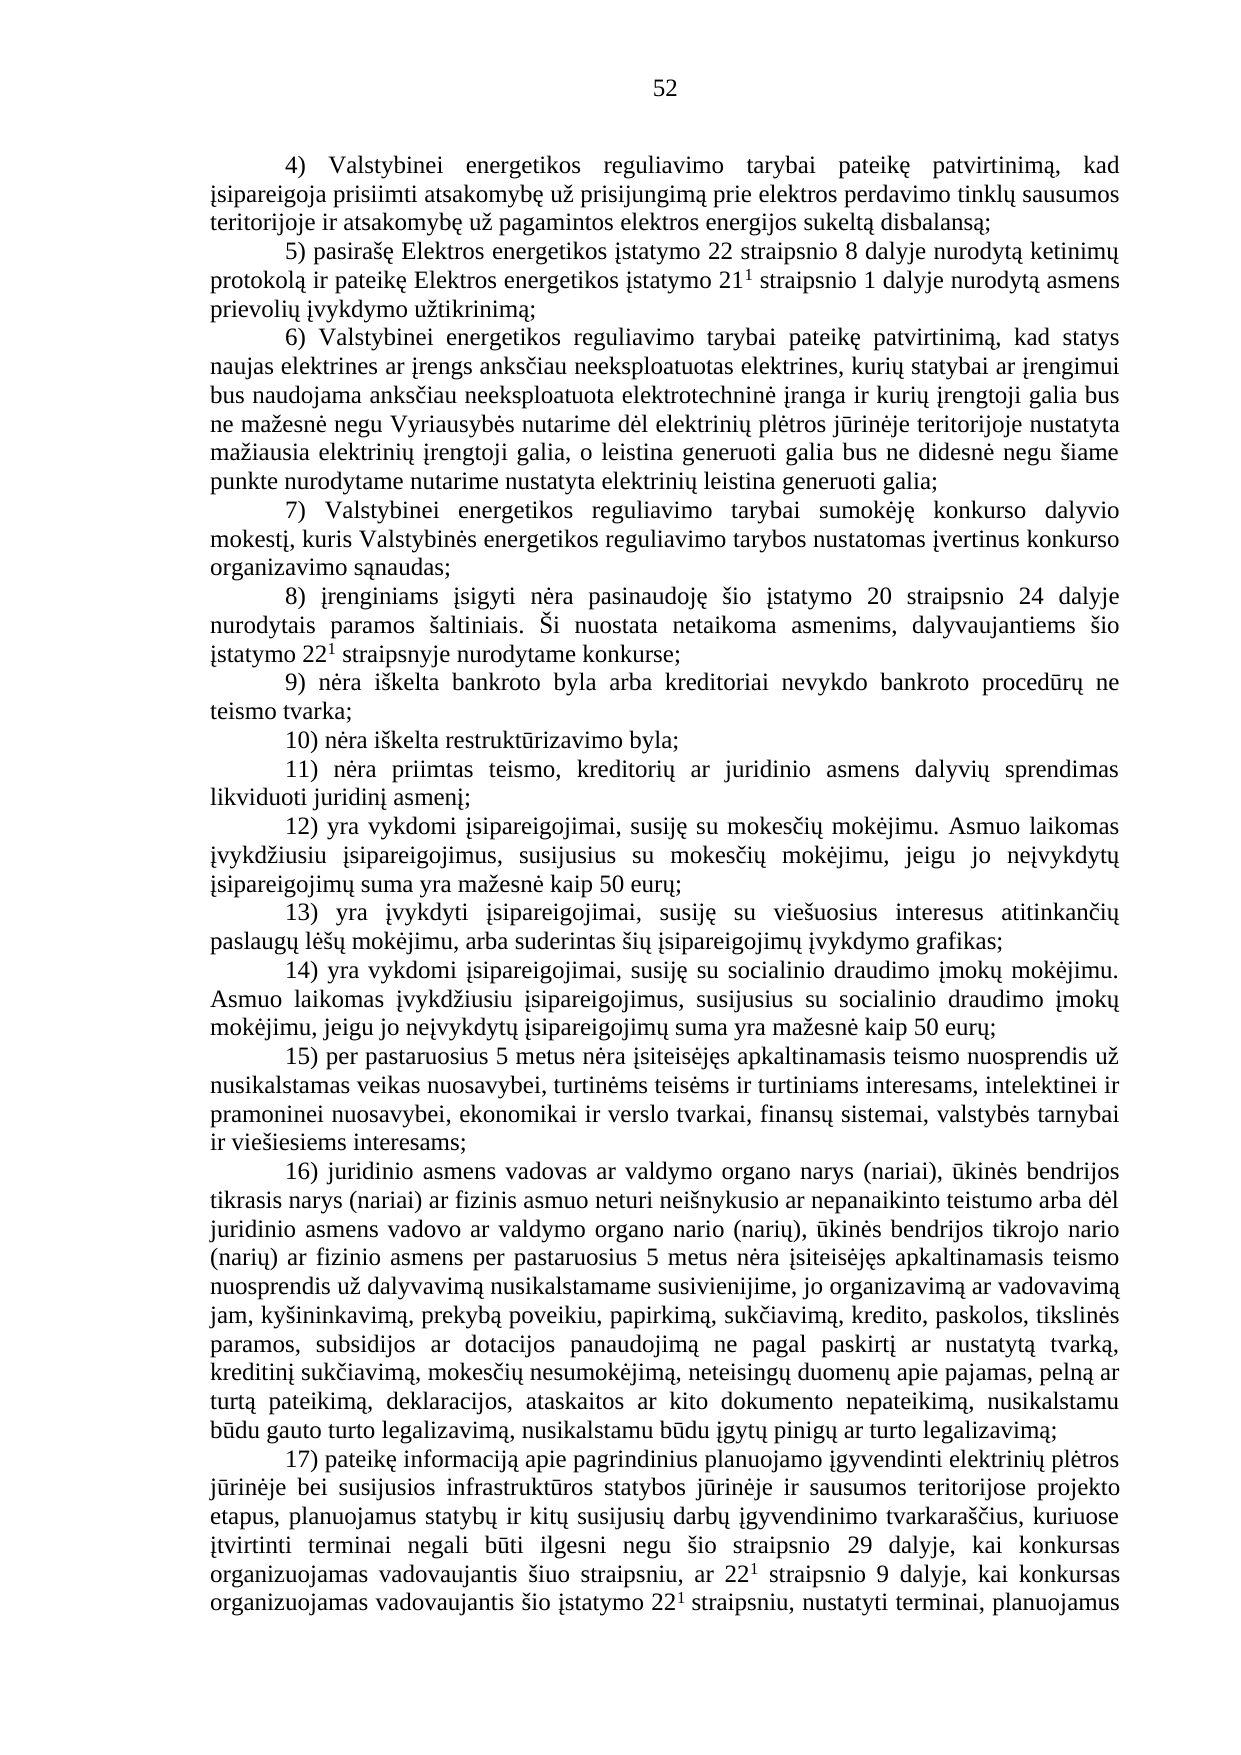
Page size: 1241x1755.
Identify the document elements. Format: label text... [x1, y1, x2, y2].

text 13) yra įvykdyti įsipareigojimai, susiję su viešuosius interesus atitinkančių paslaugų lėšų mokėjimu, arba suderintas šių įsipareigojimų įvykdymo grafikas; [210, 897, 1120, 955]
text 17) pateikę informaciją apie pagrindinius planuojamo įgyvendinti elektrinių plėtros jūrinėje bei susijusios infrastruktūros statybos jūrinėje ir sausumos teritorijose projekto etapus, planuojamus statybų ir kitų susijusių darbų įgyvendinimo tvarkaraščius, kuriuose įtvirtinti terminai negali būti ilgesni negu šio straipsnio 29 dalyje, kai konkursas organizuojamas vadovaujantis šiuo straipsniu, ar 221 straipsnio 9 dalyje, kai konkursas organizuojamas vadovaujantis šio įstatymo 221 straipsniu, nustatyti terminai, planuojamus [210, 1444, 1120, 1616]
text 12) yra vykdomi įsipareigojimai, susiję su mokesčių mokėjimu. Asmuo laikomas įvykdžiusiu įsipareigojimus, susijusius su mokesčių mokėjimu, jeigu jo neįvykdytų įsipareigojimų suma yra mažesnė kaip 50 eurų; [210, 811, 1120, 897]
text 9) nėra iškelta bankroto byla arba kreditoriai nevykdo bankroto procedūrų ne teismo tvarka; [210, 667, 1120, 725]
text 16) juridinio asmens vadovas ar valdymo organo narys (nariai), ūkinės bendrijos tikrasis narys (nariai) ar fizinis asmuo neturi neišnykusio ar nepanaikinto teistumo arba dėl juridinio asmens vadovo ar valdymo organo nario (narių), ūkinės bendrijos tikrojo nario (narių) ar fizinio asmens per pastaruosius 5 metus nėra įsiteisėjęs apkaltinamasis teismo nuosprendis už dalyvavimą nusikalstamame susivienijime, jo organizavimą ar vadovavimą jam, kyšininkavimą, prekybą poveikiu, papirkimą, sukčiavimą, kredito, paskolos, tikslinės paramos, subsidijos ar dotacijos panaudojimą ne pagal paskirtį ar nustatytą tvarką, kreditinį sukčiavimą, mokesčių nesumokėjimą, neteisingų duomenų apie pajamas, pelną ar turtą pateikimą, deklaracijos, ataskaitos ar kito dokumento nepateikimą, nusikalstamu būdu gauto turto legalizavimą, nusikalstamu būdu įgytų pinigų ar turto legalizavimą; [210, 1156, 1120, 1444]
text 6) Valstybinei energetikos reguliavimo tarybai pateikę patvirtinimą, kad statys naujas elektrines ar įrengs anksčiau neeksploatuotas elektrines, kurių statybai ar įrengimui bus naudojama anksčiau neeksploatuota elektrotechninė įranga ir kurių įrengtoji galia bus ne mažesnė negu Vyriausybės nutarime dėl elektrinių plėtros jūrinėje teritorijoje nustatyta mažiausia elektrinių įrengtoji galia, o leistina generuoti galia bus ne didesnė negu šiame punkte nurodytame nutarime nustatyta elektrinių leistina generuoti galia; [210, 322, 1120, 495]
text 10) nėra iškelta restruktūrizavimo byla; [210, 725, 1120, 754]
text 4) Valstybinei energetikos reguliavimo tarybai pateikę patvirtinimą, kad įsipareigoja prisiimti atsakomybę už prisijungimą prie elektros perdavimo tinklų sausumos teritorijoje ir atsakomybę už pagamintos elektros energijos sukeltą disbalansą; [210, 150, 1120, 236]
text 7) Valstybinei energetikos reguliavimo tarybai sumokėję konkurso dalyvio mokestį, kuris Valstybinės energetikos reguliavimo tarybos nustatomas įvertinus konkurso organizavimo sąnaudas; [210, 495, 1120, 581]
text 15) per pastaruosius 5 metus nėra įsiteisėjęs apkaltinamasis teismo nuosprendis už nusikalstamas veikas nuosavybei, turtinėms teisėms ir turtiniams interesams, intelektinei ir pramoninei nuosavybei, ekonomikai ir verslo tvarkai, finansų sistemai, valstybės tarnybai ir viešiesiems interesams; [210, 1041, 1120, 1156]
text 14) yra vykdomi įsipareigojimai, susiję su socialinio draudimo įmokų mokėjimu. Asmuo laikomas įvykdžiusiu įsipareigojimus, susijusius su socialinio draudimo įmokų mokėjimu, jeigu jo neįvykdytų įsipareigojimų suma yra mažesnė kaip 50 eurų; [210, 955, 1120, 1041]
text 8) įrenginiams įsigyti nėra pasinaudoję šio įstatymo 20 straipsnio 24 dalyje nurodytais paramos šaltiniais. Ši nuostata netaikoma asmenims, dalyvaujantiems šio įstatymo 221 straipsnyje nurodytame konkurse; [210, 581, 1120, 667]
text 11) nėra priimtas teismo, kreditorių ar juridinio asmens dalyvių sprendimas likviduoti juridinį asmenį; [210, 754, 1120, 811]
text 5) pasirašę Elektros energetikos įstatymo 22 straipsnio 8 dalyje nurodytą ketinimų protokolą ir pateikę Elektros energetikos įstatymo 211 straipsnio 1 dalyje nurodytą asmens prievolių įvykdymo užtikrinimą; [210, 236, 1120, 322]
